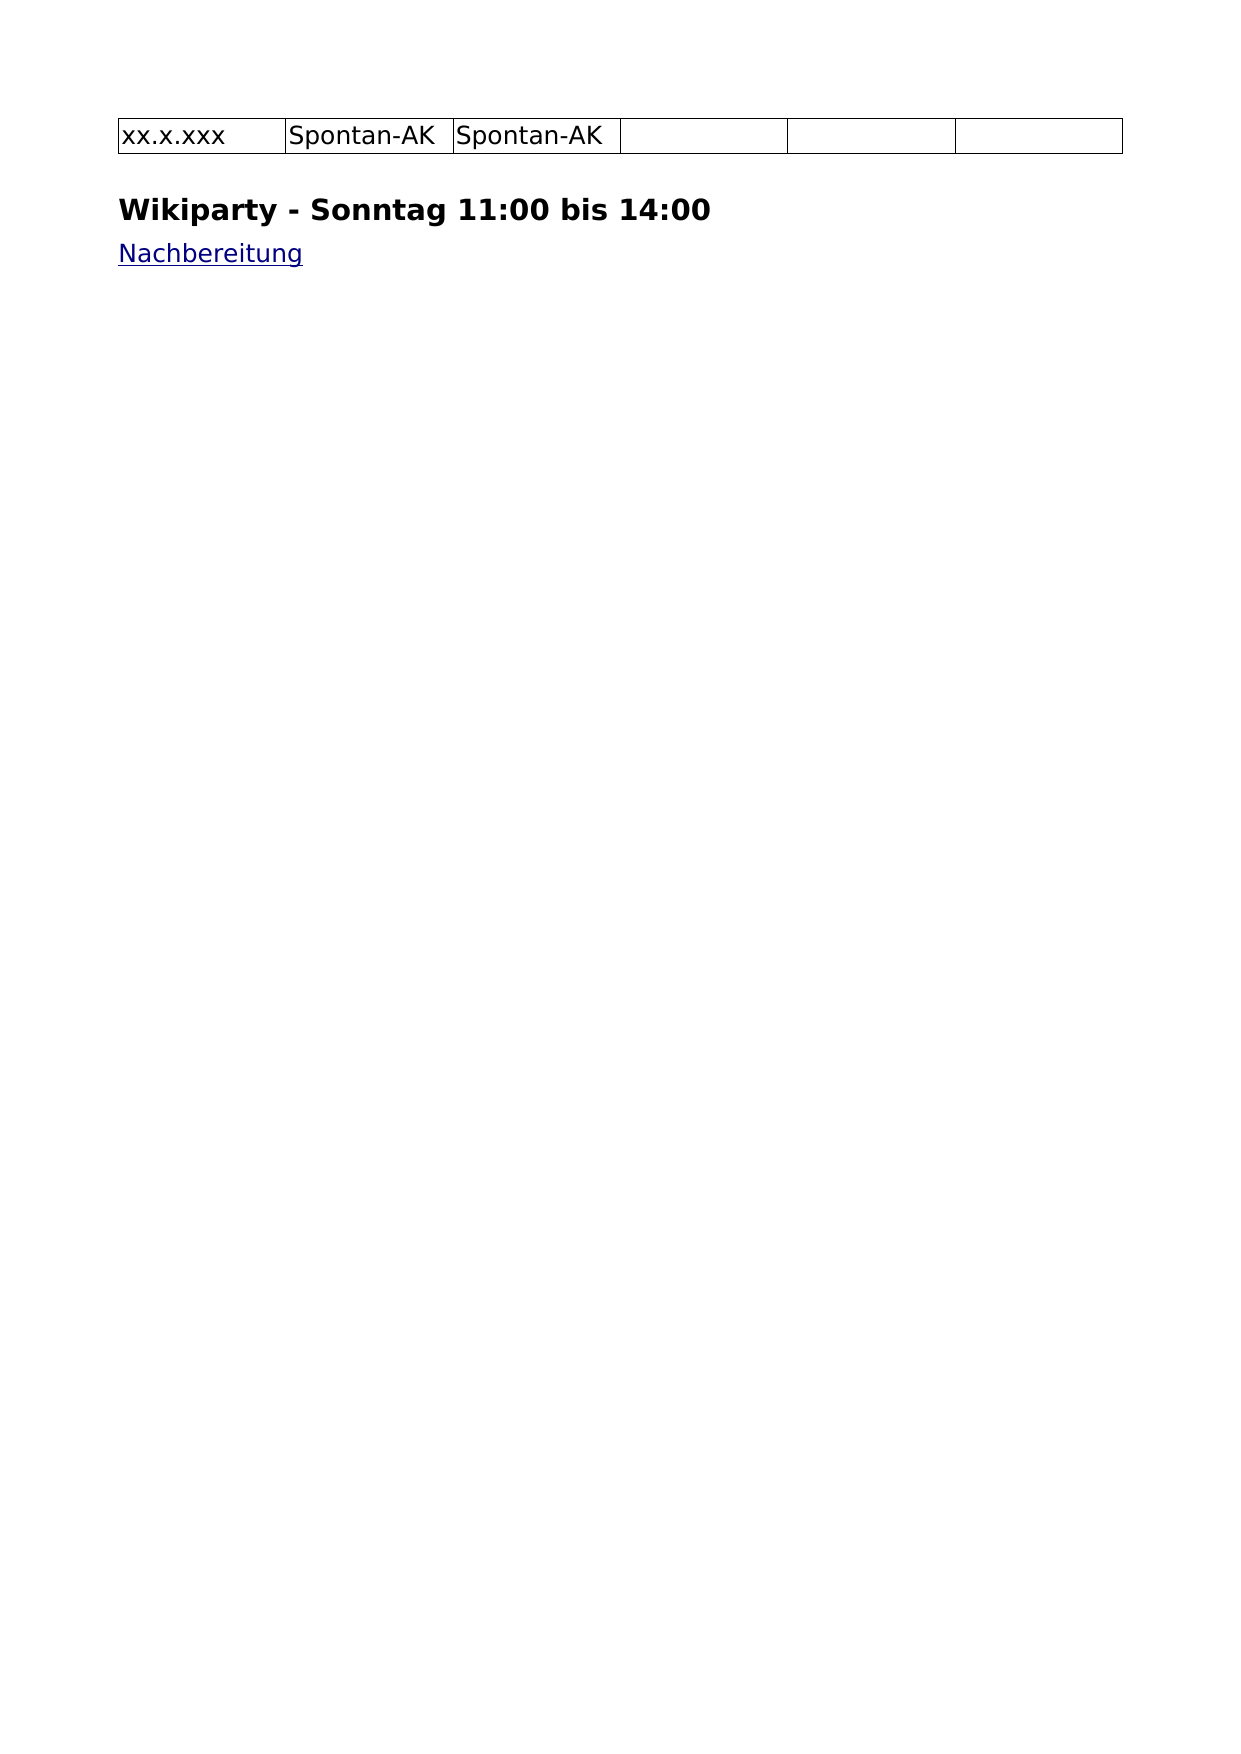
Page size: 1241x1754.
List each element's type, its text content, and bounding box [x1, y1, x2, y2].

table_cell Spontan-AK [454, 119, 620, 153]
text Nachbereitung [118, 239, 1122, 269]
table_cell xx.x.xxx [119, 119, 285, 153]
table_cell [621, 119, 787, 153]
table_cell Spontan-AK [286, 119, 453, 153]
subtitle Wikiparty - Sonntag 11:00 bis 14:00 [118, 193, 1122, 227]
table_cell [956, 119, 1122, 153]
table_cell [788, 119, 955, 153]
